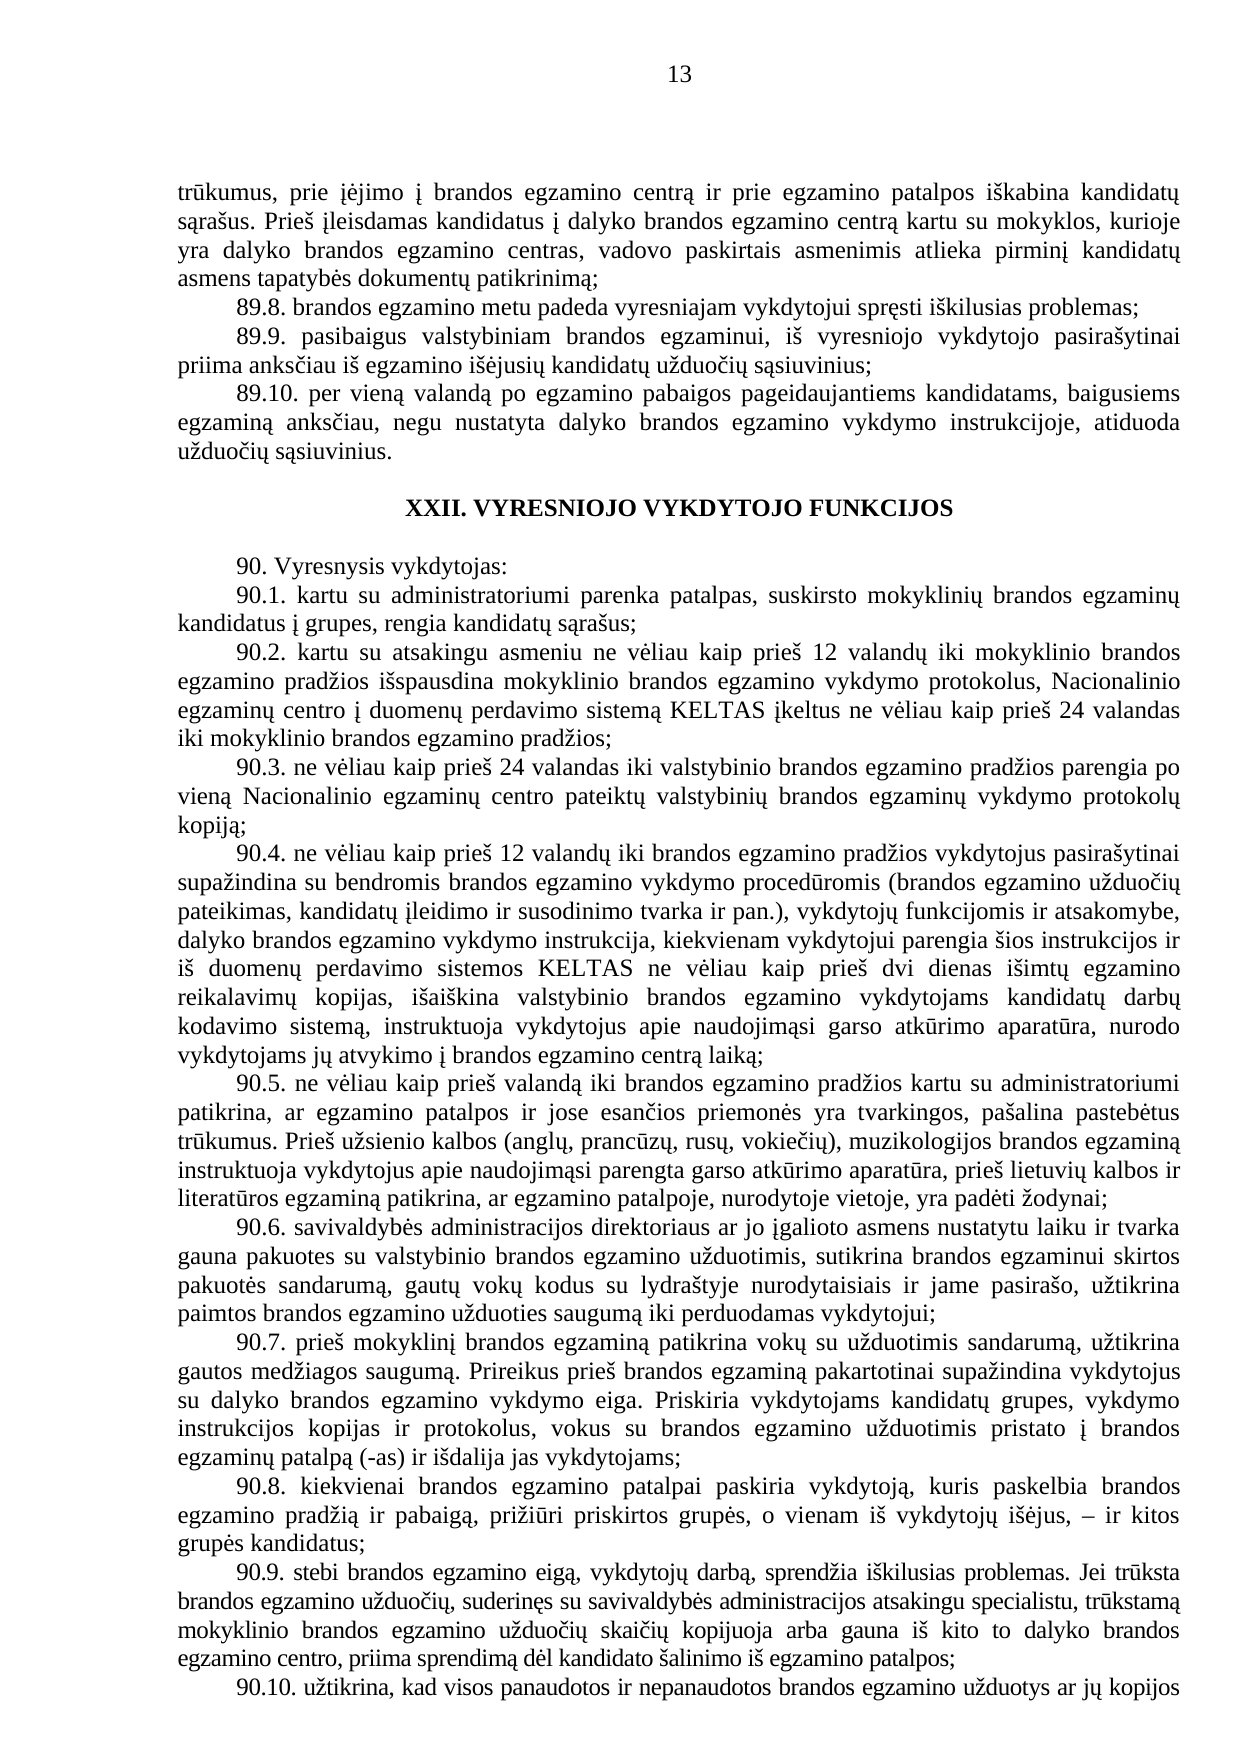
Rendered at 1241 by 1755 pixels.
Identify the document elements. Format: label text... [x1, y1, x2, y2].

text 90. Vyresnysis vykdytojas: [177, 551, 1181, 580]
text 90.5. ne vėliau kaip prieš valandą iki brandos egzamino pradžios kartu su administratoriumi patikrina, ar egzamino patalpos ir jose esančios priemonės yra tvarkingos, pašalina pastebėtus trūkumus. Prieš užsienio kalbos (anglų, prancūzų, rusų, vokiečių), muzikologijos brandos egzaminą instruktuoja vykdytojus apie naudojimąsi parengta garso atkūrimo aparatūra, prieš lietuvių kalbos ir literatūros egzaminą patikrina, ar egzamino patalpoje, nurodytoje vietoje, yra padėti žodynai; [177, 1068, 1181, 1212]
text XXII. VYRESNIOJO VYKDYTOJO FUNKCIJOS [177, 493, 1181, 522]
text trūkumus, prie įėjimo į brandos egzamino centrą ir prie egzamino patalpos iškabina kandidatų sąrašus. Prieš įleisdamas kandidatus į dalyko brandos egzamino centrą kartu su mokyklos, kurioje yra dalyko brandos egzamino centras, vadovo paskirtais asmenimis atlieka pirminį kandidatų asmens tapatybės dokumentų patikrinimą; [177, 177, 1181, 292]
text 89.8. brandos egzamino metu padeda vyresniajam vykdytojui spręsti iškilusias problemas; [177, 292, 1181, 321]
text 89.9. pasibaigus valstybiniam brandos egzaminui, iš vyresniojo vykdytojo pasirašytinai priima anksčiau iš egzamino išėjusių kandidatų užduočių sąsiuvinius; [177, 321, 1181, 378]
text 89.10. per vieną valandą po egzamino pabaigos pageidaujantiems kandidatams, baigusiems egzaminą anksčiau, negu nustatyta dalyko brandos egzamino vykdymo instrukcijoje, atiduoda užduočių sąsiuvinius. [177, 378, 1181, 465]
text 90.3. ne vėliau kaip prieš 24 valandas iki valstybinio brandos egzamino pradžios parengia po vieną Nacionalinio egzaminų centro pateiktų valstybinių brandos egzaminų vykdymo protokolų kopiją; [177, 752, 1181, 838]
text 90.7. prieš mokyklinį brandos egzaminą patikrina vokų su užduotimis sandarumą, užtikrina gautos medžiagos saugumą. Prireikus prieš brandos egzaminą pakartotinai supažindina vykdytojus su dalyko brandos egzamino vykdymo eiga. Priskiria vykdytojams kandidatų grupes, vykdymo instrukcijos kopijas ir protokolus, vokus su brandos egzamino užduotimis pristato į brandos egzaminų patalpą (-as) ir išdalija jas vykdytojams; [177, 1327, 1181, 1471]
text 90.6. savivaldybės administracijos direktoriaus ar jo įgalioto asmens nustatytu laiku ir tvarka gauna pakuotes su valstybinio brandos egzamino užduotimis, sutikrina brandos egzaminui skirtos pakuotės sandarumą, gautų vokų kodus su lydraštyje nurodytaisiais ir jame pasirašo, užtikrina paimtos brandos egzamino užduoties saugumą iki perduodamas vykdytojui; [177, 1212, 1181, 1327]
text 90.2. kartu su atsakingu asmeniu ne vėliau kaip prieš 12 valandų iki mokyklinio brandos egzamino pradžios išspausdina mokyklinio brandos egzamino vykdymo protokolus, Nacionalinio egzaminų centro į duomenų perdavimo sistemą KELTAS įkeltus ne vėliau kaip prieš 24 valandas iki mokyklinio brandos egzamino pradžios; [177, 637, 1181, 752]
text 90.8. kiekvienai brandos egzamino patalpai paskiria vykdytoją, kuris paskelbia brandos egzamino pradžią ir pabaigą, prižiūri priskirtos grupės, o vienam iš vykdytojų išėjus, – ir kitos grupės kandidatus; [177, 1471, 1181, 1557]
text 90.10. užtikrina, kad visos panaudotos ir nepanaudotos brandos egzamino užduotys ar jų kopijos [177, 1672, 1181, 1701]
text 90.4. ne vėliau kaip prieš 12 valandų iki brandos egzamino pradžios vykdytojus pasirašytinai supažindina su bendromis brandos egzamino vykdymo procedūromis (brandos egzamino užduočių pateikimas, kandidatų įleidimo ir susodinimo tvarka ir pan.), vykdytojų funkcijomis ir atsakomybe, dalyko brandos egzamino vykdymo instrukcija, kiekvienam vykdytojui parengia šios instrukcijos ir iš duomenų perdavimo sistemos KELTAS ne vėliau kaip prieš dvi dienas išimtų egzamino reikalavimų kopijas, išaiškina valstybinio brandos egzamino vykdytojams kandidatų darbų kodavimo sistemą, instruktuoja vykdytojus apie naudojimąsi garso atkūrimo aparatūra, nurodo vykdytojams jų atvykimo į brandos egzamino centrą laiką; [177, 838, 1181, 1068]
text 90.9. stebi brandos egzamino eigą, vykdytojų darbą, sprendžia iškilusias problemas. Jei trūksta brandos egzamino užduočių, suderinęs su savivaldybės administracijos atsakingu specialistu, trūkstamą mokyklinio brandos egzamino užduočių skaičių kopijuoja arba gauna iš kito to dalyko brandos egzamino centro, priima sprendimą dėl kandidato šalinimo iš egzamino patalpos; [177, 1557, 1181, 1672]
text 90.1. kartu su administratoriumi parenka patalpas, suskirsto mokyklinių brandos egzaminų kandidatus į grupes, rengia kandidatų sąrašus; [177, 580, 1181, 637]
